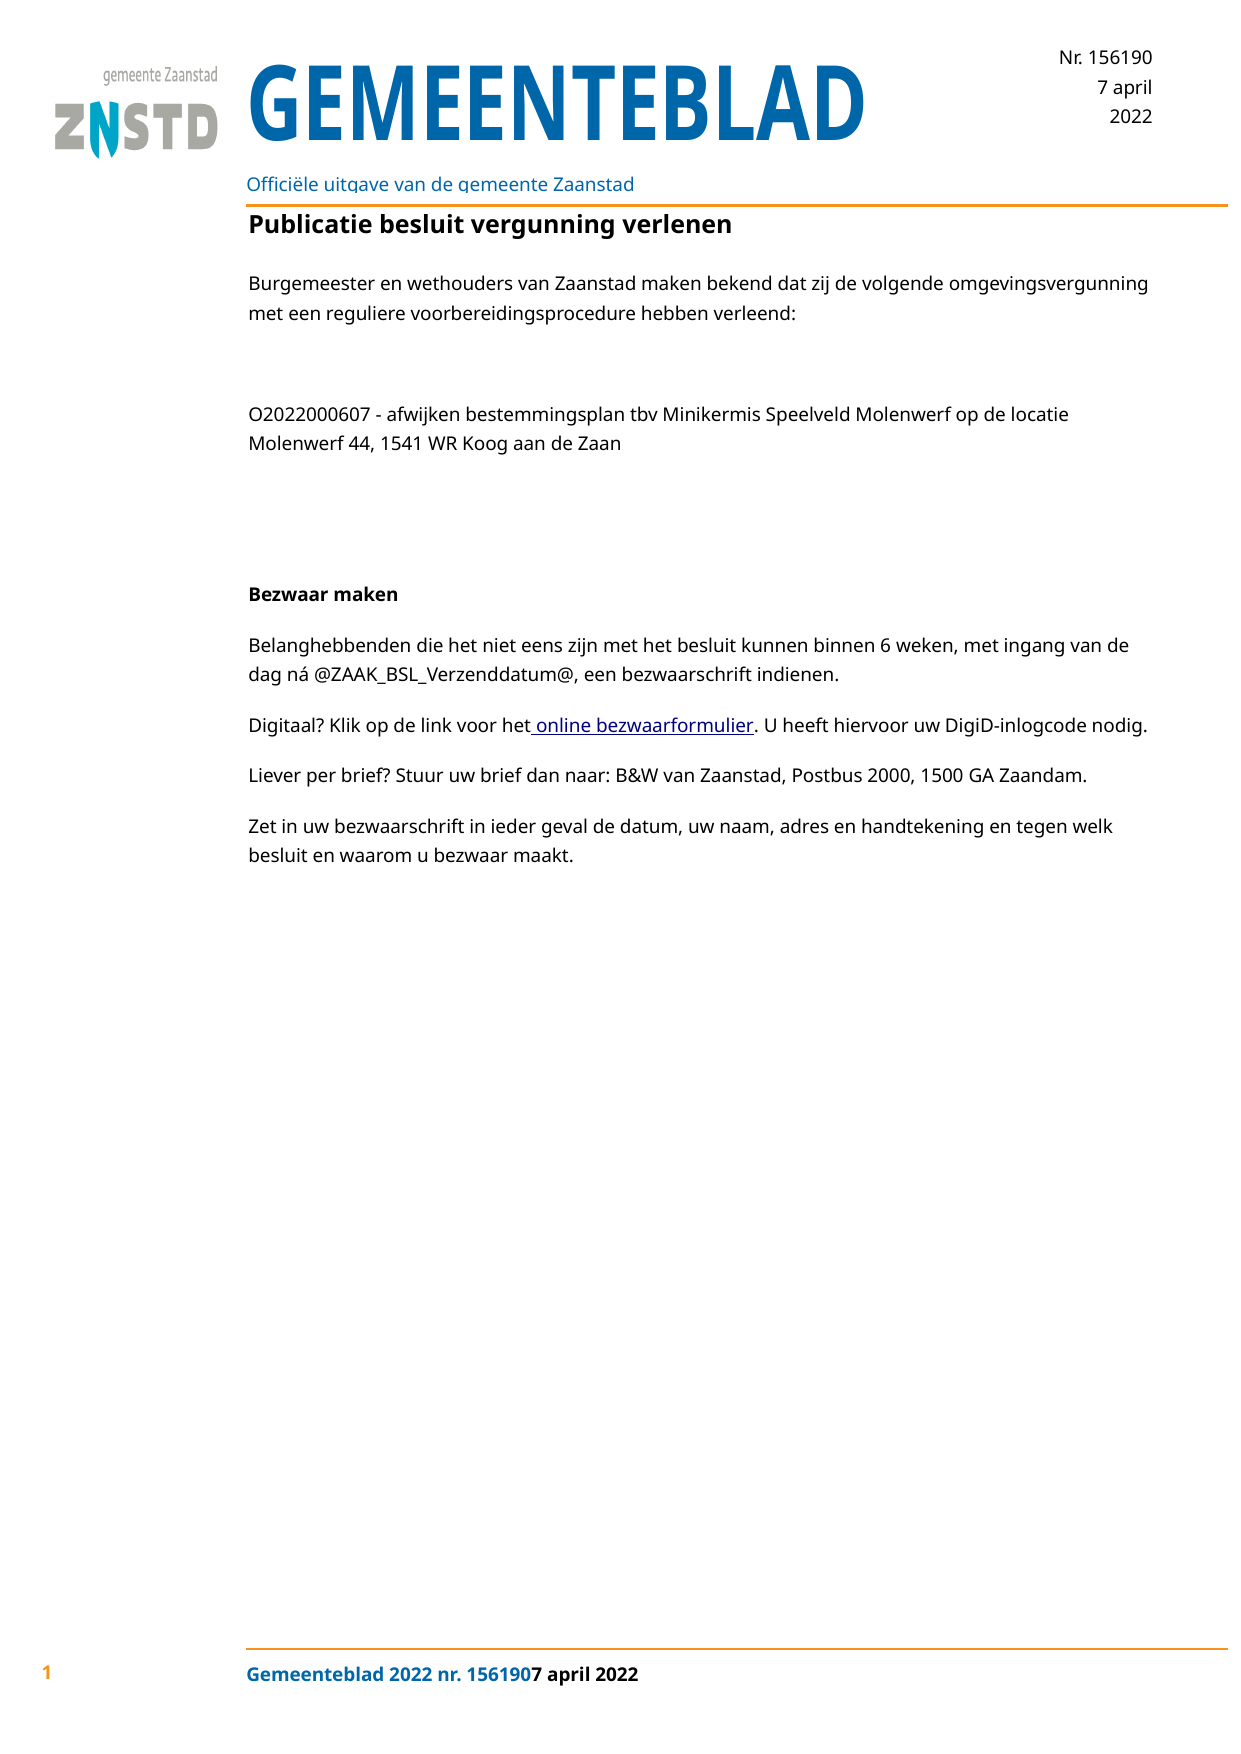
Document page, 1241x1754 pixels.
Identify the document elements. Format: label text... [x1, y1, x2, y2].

picture [41, 47, 231, 172]
text Zet in uw bezwaarschrift in ieder geval de datum, uw naam, adres en handtekening en tegen welk besluit en waarom u bezwaar maakt. [248, 813, 1152, 868]
text Liever per brief? Stuur uw brief dan naar: B&W van Zaanstad, Postbus 2000, 1500 GA Zaandam. [248, 762, 1152, 788]
text Digitaal? Klik op de link voor het online bezwaarformulier. U heeft hiervoor uw DigiD-inlogcode nodig. [248, 712, 1152, 738]
text Belanghebbenden die het niet eens zijn met het besluit kunnen binnen 6 weken, met ingang van de dag ná @ZAAK_BSL_Verzenddatum@, een bezwaarschrift indienen. [248, 632, 1152, 687]
text Bezwaar maken [248, 582, 1152, 607]
text Publicatie besluit vergunning verlenen [248, 207, 1152, 241]
text O2022000607 - afwijken bestemmingsplan tbv Minikermis Speelveld Molenwerf op de locatie Molenwerf 44, 1541 WR Koog aan de Zaan [248, 401, 1152, 456]
text Burgemeester en wethouders van Zaanstad maken bekend dat zij de volgende omgevingsvergunning met een reguliere voorbereidingsprocedure hebben verleend: [248, 270, 1152, 326]
